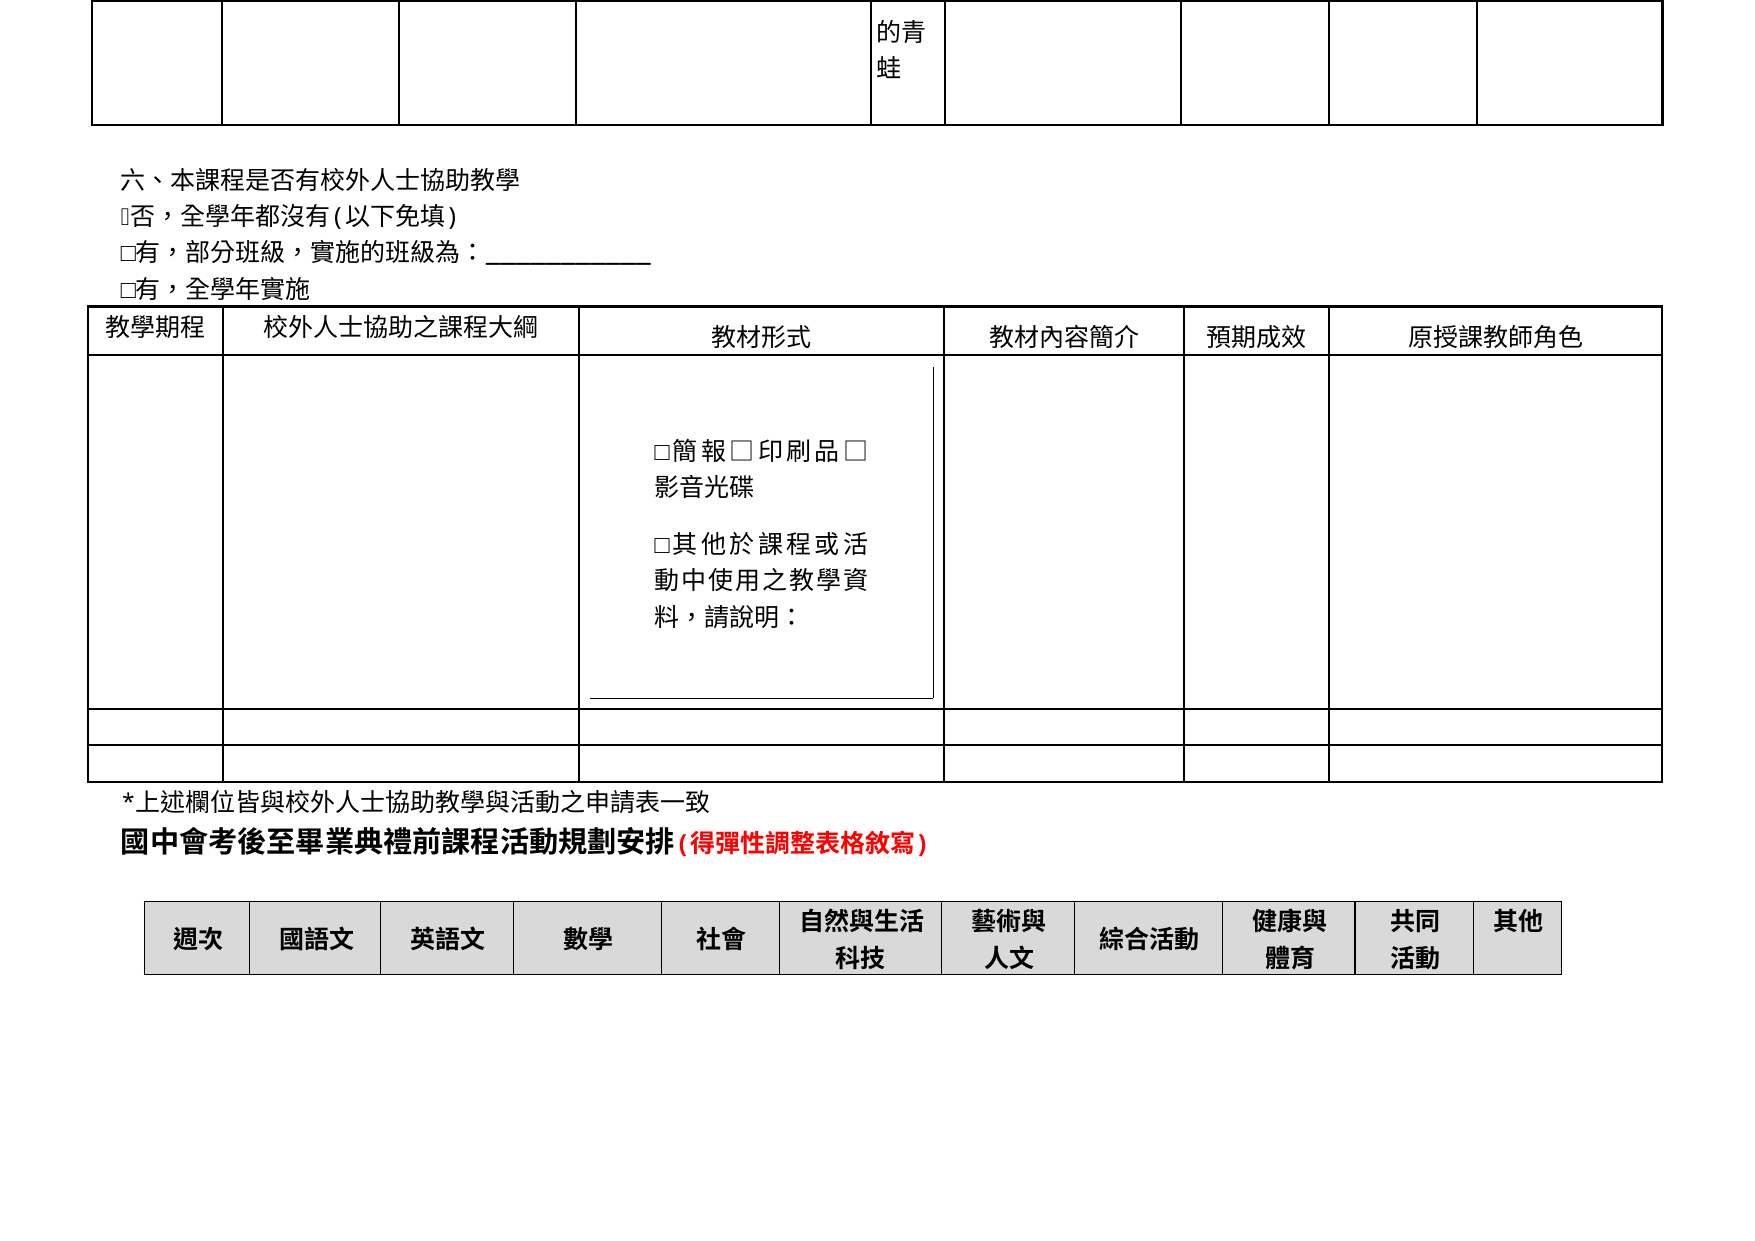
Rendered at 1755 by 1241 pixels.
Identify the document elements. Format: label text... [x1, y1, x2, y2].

table_cell [1330, 746, 1661, 781]
table_header 數學 [514, 902, 661, 974]
table_cell [1185, 710, 1328, 744]
table_header 社會 [662, 902, 779, 974]
table_cell [1330, 710, 1661, 744]
table_header 藝術與 人文 [942, 902, 1074, 974]
table_cell [1185, 356, 1328, 708]
table_cell [580, 710, 943, 744]
table_cell [945, 746, 1183, 781]
table_header 英語文 [381, 902, 513, 974]
table_cell [224, 356, 578, 708]
table_cell [223, 2, 398, 124]
table_cell [946, 2, 1180, 124]
table_header 原授課教師角色 [1330, 308, 1661, 354]
table_cell [93, 2, 221, 124]
table_header 校外人士協助之課程大綱 [224, 308, 578, 354]
table_cell [89, 710, 222, 744]
table_header 其他 [1474, 902, 1561, 974]
table_cell 的青蛙 [872, 2, 944, 124]
table_header 教學期程 [89, 308, 222, 354]
table_cell [89, 746, 222, 781]
table_header 綜合活動 [1075, 902, 1222, 974]
text □有，部分班級，實施的班級為：___________ [118, 233, 1636, 269]
table_header 預期成效 [1185, 308, 1328, 354]
table_cell [945, 710, 1183, 744]
table_cell [1185, 746, 1328, 781]
table_cell [224, 710, 578, 744]
table_cell □簡報□印刷品□影音光碟 □其他於課程或活動中使用之教學資料，請說明： [580, 356, 943, 708]
table_cell [1478, 2, 1661, 124]
text 國中會考後至畢業典禮前課程活動規劃安排(得彈性調整表格敘寫) [118, 819, 1636, 861]
table_cell [945, 356, 1183, 708]
table_cell [400, 2, 575, 124]
table_cell [1330, 2, 1476, 124]
table_header 週次 [145, 902, 249, 974]
table_header 教材形式 [580, 308, 943, 354]
text □有，全學年實施 [118, 269, 1636, 305]
table_cell [1330, 356, 1661, 708]
text *上述欄位皆與校外人士協助教學與活動之申請表一致 [118, 783, 1636, 819]
table_cell [1182, 2, 1328, 124]
table_header 共同 活動 [1356, 902, 1473, 974]
table_cell [224, 746, 578, 781]
table_header 自然與生活科技 [780, 902, 941, 974]
table_cell [577, 2, 870, 124]
table_header 健康與 體育 [1223, 902, 1354, 974]
text Ｖ否，全學年都沒有(以下免填) [118, 197, 1636, 233]
table_header 教材內容簡介 [945, 308, 1183, 354]
text 六、本課程是否有校外人士協助教學 [118, 160, 1636, 197]
table_header 國語文 [250, 902, 380, 974]
table_cell [89, 356, 222, 708]
table_cell [580, 746, 943, 781]
